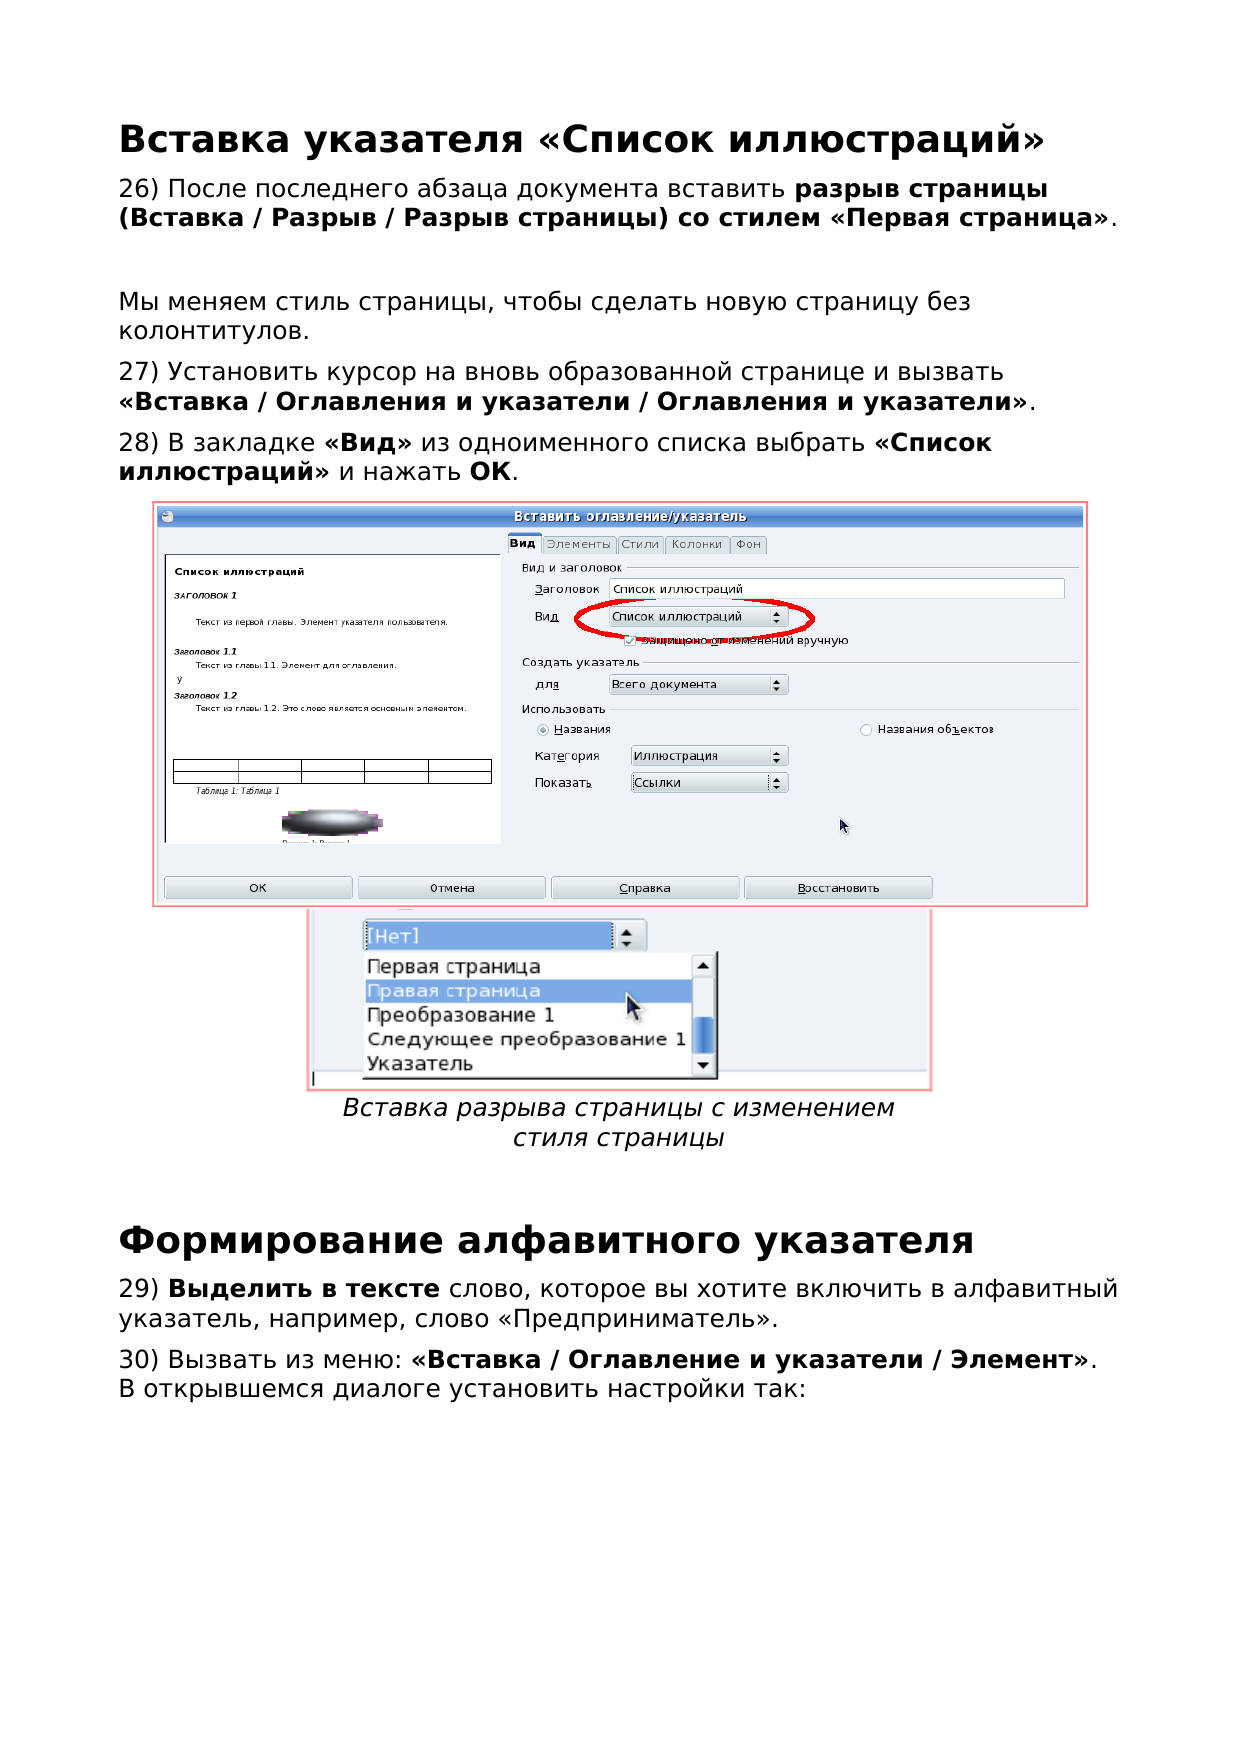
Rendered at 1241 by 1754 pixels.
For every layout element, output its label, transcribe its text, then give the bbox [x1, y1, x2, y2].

text Вставка списка иллюстраций [151, 909, 305, 938]
text Вставка разрыва страницы с изменением стиля страницы [305, 1094, 935, 1152]
text 28) В закладке «Вид» из одноименного списка выбрать «Список иллюстраций» и нажать ОК. [118, 428, 1122, 487]
text 27) Установить курсор на вновь образованной странице и вызвать «Вставка / Оглавления и указатели / Оглавления и указатели». [118, 358, 1122, 416]
text 30) Вызвать из меню: «Вставка / Оглавление и указатели / Элемент». В открывшемся диалоге установить настройки так: [118, 1346, 1122, 1404]
subtitle Вставка указателя «Список иллюстраций» [118, 118, 1122, 162]
picture [151, 499, 1089, 1094]
subtitle Формирование алфавитного указателя [118, 1218, 1122, 1262]
text Вставка списка иллюстраций [935, 909, 1089, 938]
text 29) Выделить в тексте слово, которое вы хотите включить в алфавитный указатель, например, слово «Предприниматель». [118, 1275, 1122, 1333]
text 26) После последнего абзаца документа вставить разрыв страницы (Вставка / Разрыв / Разрыв страницы) со стилем «Первая страница». [118, 174, 1122, 233]
text Мы меняем стиль страницы, чтобы сделать новую страницу без колонтитулов. [118, 287, 1122, 345]
